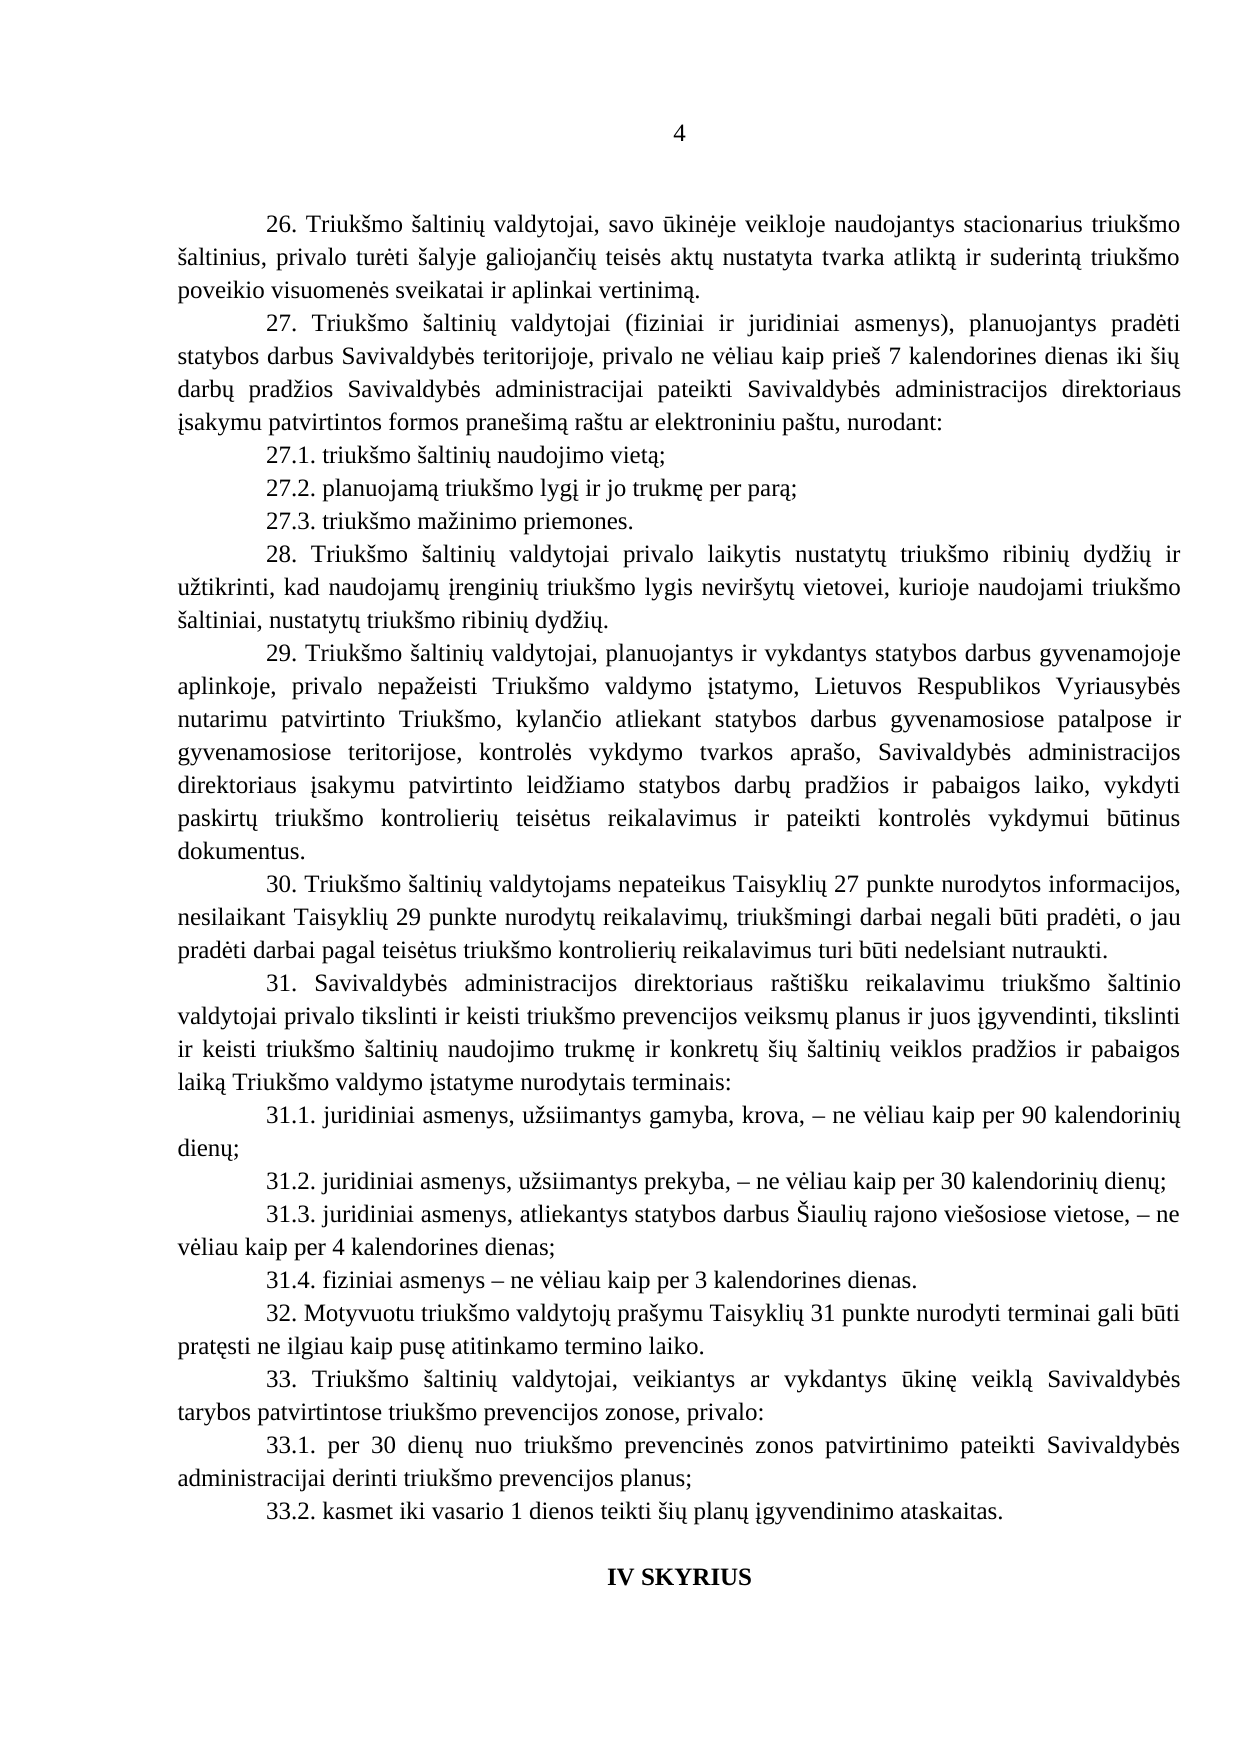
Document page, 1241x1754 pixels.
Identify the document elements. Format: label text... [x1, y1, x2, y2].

text 32. Motyvuotu triukšmo valdytojų prašymu Taisyklių 31 punkte nurodyti terminai gali būti pratęsti ne ilgiau kaip pusę atitinkamo termino laiko. [177, 1298, 1181, 1360]
text 31.3. juridiniai asmenys, atliekantys statybos darbus Šiaulių rajono viešosiose vietose, – ne vėliau kaip per 4 kalendorines dienas; [177, 1199, 1181, 1261]
text 31. Savivaldybės administracijos direktoriaus raštišku reikalavimu triukšmo šaltinio valdytojai privalo tikslinti ir keisti triukšmo prevencijos veiksmų planus ir juos įgyvendinti, tikslinti ir keisti triukšmo šaltinių naudojimo trukmę ir konkretų šių šaltinių veiklos pradžios ir pabaigos laiką Triukšmo valdymo įstatyme nurodytais terminais: [177, 968, 1181, 1096]
text 30. Triukšmo šaltinių valdytojams nepateikus Taisyklių 27 punkte nurodytos informacijos, nesilaikant Taisyklių 29 punkte nurodytų reikalavimų, triukšmingi darbai negali būti pradėti, o jau pradėti darbai pagal teisėtus triukšmo kontrolierių reikalavimus turi būti nedelsiant nutraukti. [177, 869, 1181, 964]
text 33. Triukšmo šaltinių valdytojai, veikiantys ar vykdantys ūkinę veiklą Savivaldybės tarybos patvirtintose triukšmo prevencijos zonose, privalo: [177, 1364, 1181, 1426]
text 28. Triukšmo šaltinių valdytojai privalo laikytis nustatytų triukšmo ribinių dydžių ir užtikrinti, kad naudojamų įrenginių triukšmo lygis neviršytų vietovei, kurioje naudojami triukšmo šaltiniai, nustatytų triukšmo ribinių dydžių. [177, 539, 1181, 634]
text 29. Triukšmo šaltinių valdytojai, planuojantys ir vykdantys statybos darbus gyvenamojoje aplinkoje, privalo nepažeisti Triukšmo valdymo įstatymo, Lietuvos Respublikos Vyriausybės nutarimu patvirtinto Triukšmo, kylančio atliekant statybos darbus gyvenamosiose patalpose ir gyvenamosiose teritorijose, kontrolės vykdymo tvarkos aprašo, Savivaldybės administracijos direktoriaus įsakymu patvirtinto leidžiamo statybos darbų pradžios ir pabaigos laiko, vykdyti paskirtų triukšmo kontrolierių teisėtus reikalavimus ir pateikti kontrolės vykdymui būtinus dokumentus. [177, 638, 1181, 865]
text 27. Triukšmo šaltinių valdytojai (fiziniai ir juridiniai asmenys), planuojantys pradėti statybos darbus Savivaldybės teritorijoje, privalo ne vėliau kaip prieš 7 kalendorines dienas iki šių darbų pradžios Savivaldybės administracijai pateikti Savivaldybės administracijos direktoriaus įsakymu patvirtintos formos pranešimą raštu ar elektroniniu paštu, nurodant: [177, 308, 1181, 436]
text 33.1. per 30 dienų nuo triukšmo prevencinės zonos patvirtinimo pateikti Savivaldybės administracijai derinti triukšmo prevencijos planus; [177, 1430, 1181, 1492]
text 27.2. planuojamą triukšmo lygį ir jo trukmę per parą; [177, 473, 1181, 502]
text 31.4. fiziniai asmenys – ne vėliau kaip per 3 kalendorines dienas. [177, 1265, 1181, 1294]
text 26. Triukšmo šaltinių valdytojai, savo ūkinėje veikloje naudojantys stacionarius triukšmo šaltinius, privalo turėti šalyje galiojančių teisės aktų nustatyta tvarka atliktą ir suderintą triukšmo poveikio visuomenės sveikatai ir aplinkai vertinimą. [177, 209, 1181, 303]
text 27.3. triukšmo mažinimo priemones. [177, 506, 1181, 534]
text 27.1. triukšmo šaltinių naudojimo vietą; [177, 440, 1181, 468]
text 33.2. kasmet iki vasario 1 dienos teikti šių planų įgyvendinimo ataskaitas. [177, 1496, 1181, 1525]
text IV SKYRIUS [177, 1562, 1181, 1591]
text 31.2. juridiniai asmenys, užsiimantys prekyba, – ne vėliau kaip per 30 kalendorinių dienų; [177, 1166, 1181, 1195]
text 31.1. juridiniai asmenys, užsiimantys gamyba, krova, – ne vėliau kaip per 90 kalendorinių dienų; [177, 1100, 1181, 1162]
